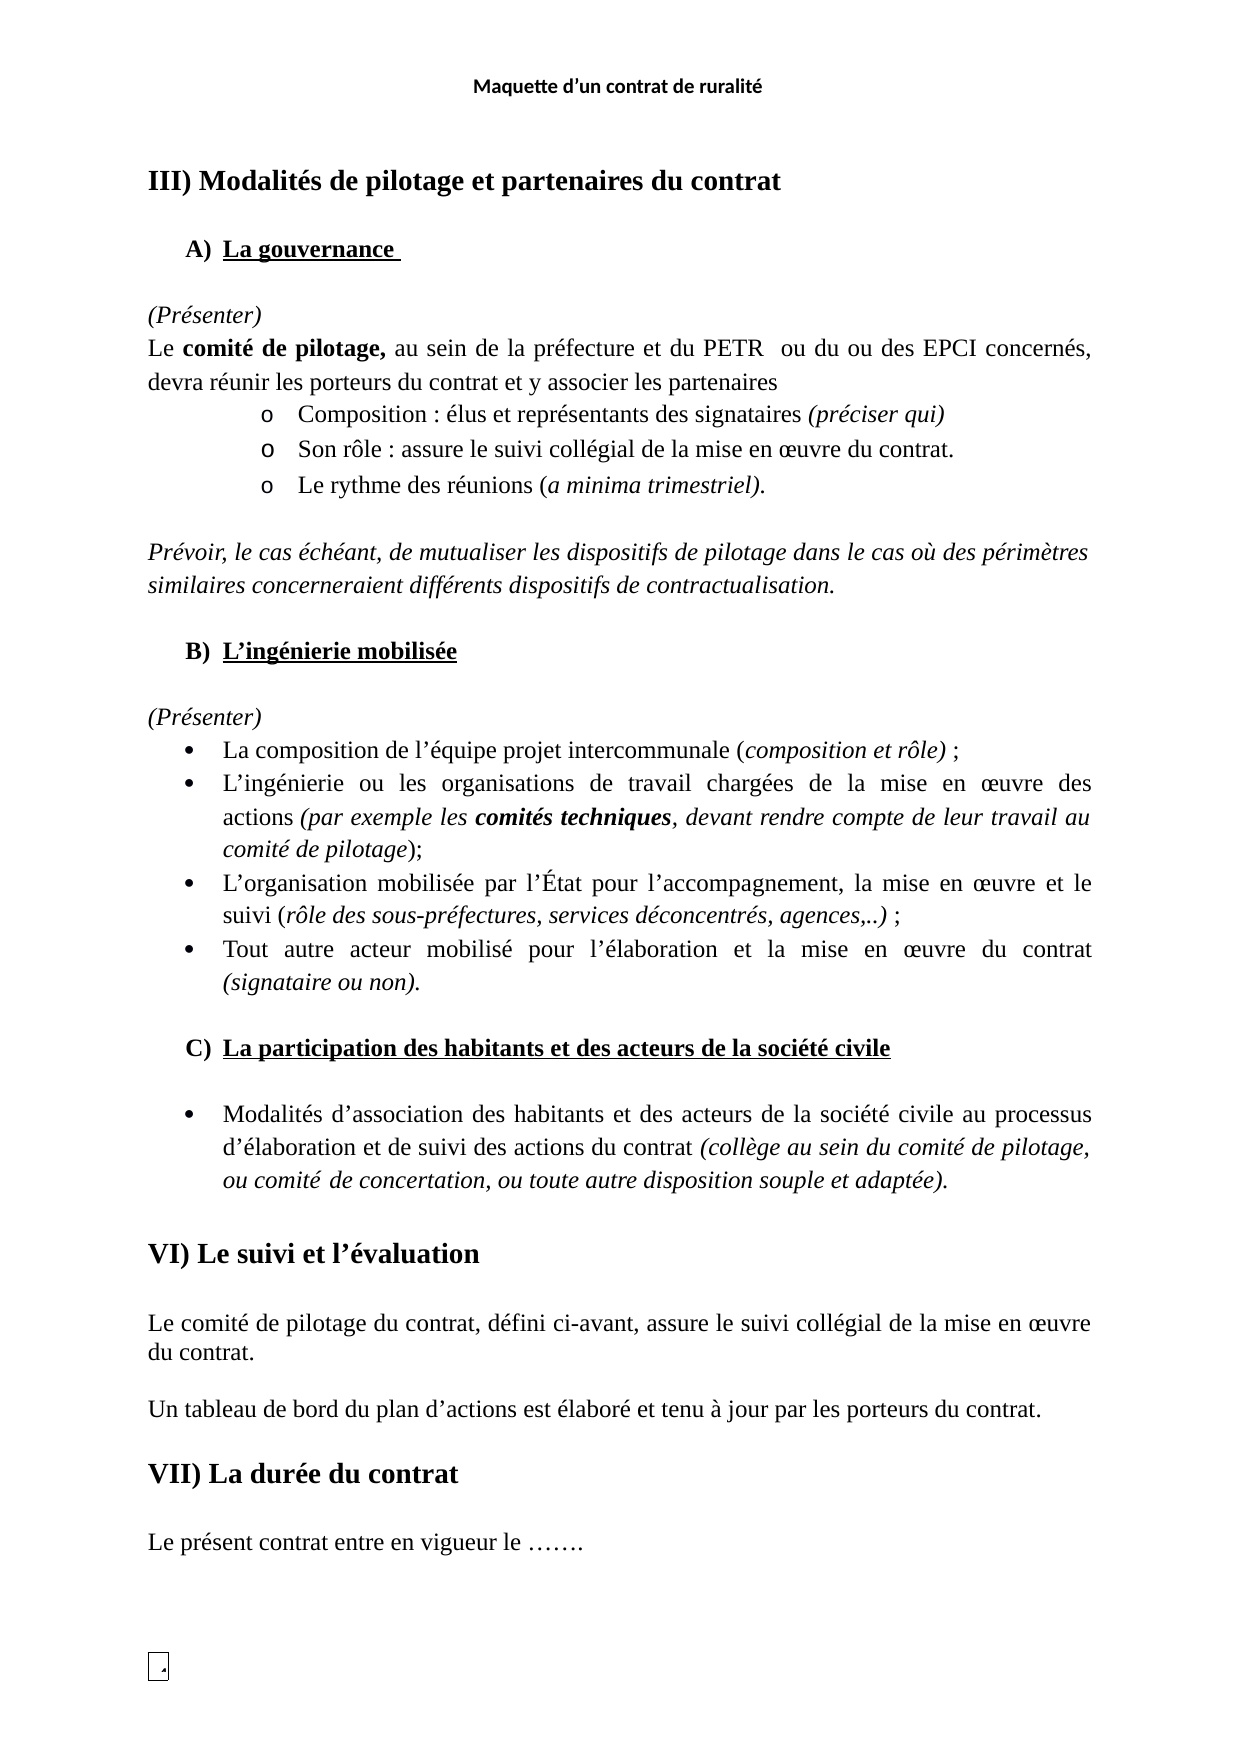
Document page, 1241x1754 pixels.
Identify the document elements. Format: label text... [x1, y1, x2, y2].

list L’ingénierie ou les organisations de travail chargées de la mise en œuvre des actions (par exemple les comités techniques, devant rendre compte de leur travail au comité de pilotage); [185, 768, 1093, 863]
list L’ingénierie mobilisée [185, 636, 1093, 665]
text Le comité de pilotage, au sein de la préfecture et du PETR ou du ou des EPCI concernés, devra réunir les porteurs du contrat et y associer les partenaires [148, 333, 1093, 395]
list L’organisation mobilisée par l’État pour l’accompagnement, la mise en œuvre et le suivi (rôle des sous-préfectures, services déconcentrés, agences,..) ; [185, 868, 1093, 929]
list La composition de l’équipe projet intercommunale (composition et rôle) ; [185, 736, 1093, 764]
text Un tableau de bord du plan d’actions est élaboré et tenu à jour par les porteurs du contrat. [148, 1394, 1093, 1423]
list La participation des habitants et des acteurs de la société civile [185, 1033, 1093, 1061]
list Le rythme des réunions (a minima trimestriel). [260, 470, 1093, 500]
list La gouvernance [185, 234, 1093, 263]
text Le comité de pilotage du contrat, défini ci-avant, assure le suivi collégial de la mise en œuvre du contrat. [148, 1308, 1093, 1365]
text (Présenter) [148, 301, 1093, 329]
list Son rôle : assure le suivi collégial de la mise en œuvre du contrat. [260, 434, 1093, 465]
text Prévoir, le cas échéant, de mutualiser les dispositifs de pilotage dans le cas où des périmètres similaires concerneraient différents dispositifs de contractualisation. [148, 537, 1093, 599]
text Le présent contrat entre en vigueur le ……. [148, 1527, 1093, 1556]
text VII) La durée du contrat [148, 1456, 1093, 1489]
text III) Modalités de pilotage et partenaires du contrat [148, 163, 1093, 196]
text VI) Le suivi et l’évaluation [148, 1236, 1093, 1270]
list Composition : élus et représentants des signataires (préciser qui) [260, 399, 1093, 430]
list Modalités d’association des habitants et des acteurs de la société civile au processus d’élaboration et de suivi des actions du contrat (collège au sein du comité de pilotage, ou comité de concertation, ou toute autre disposition souple et adaptée). [185, 1099, 1093, 1193]
list Tout autre acteur mobilisé pour l’élaboration et la mise en œuvre du contrat (signataire ou non). [185, 934, 1093, 995]
text (Présenter) [148, 702, 1093, 731]
